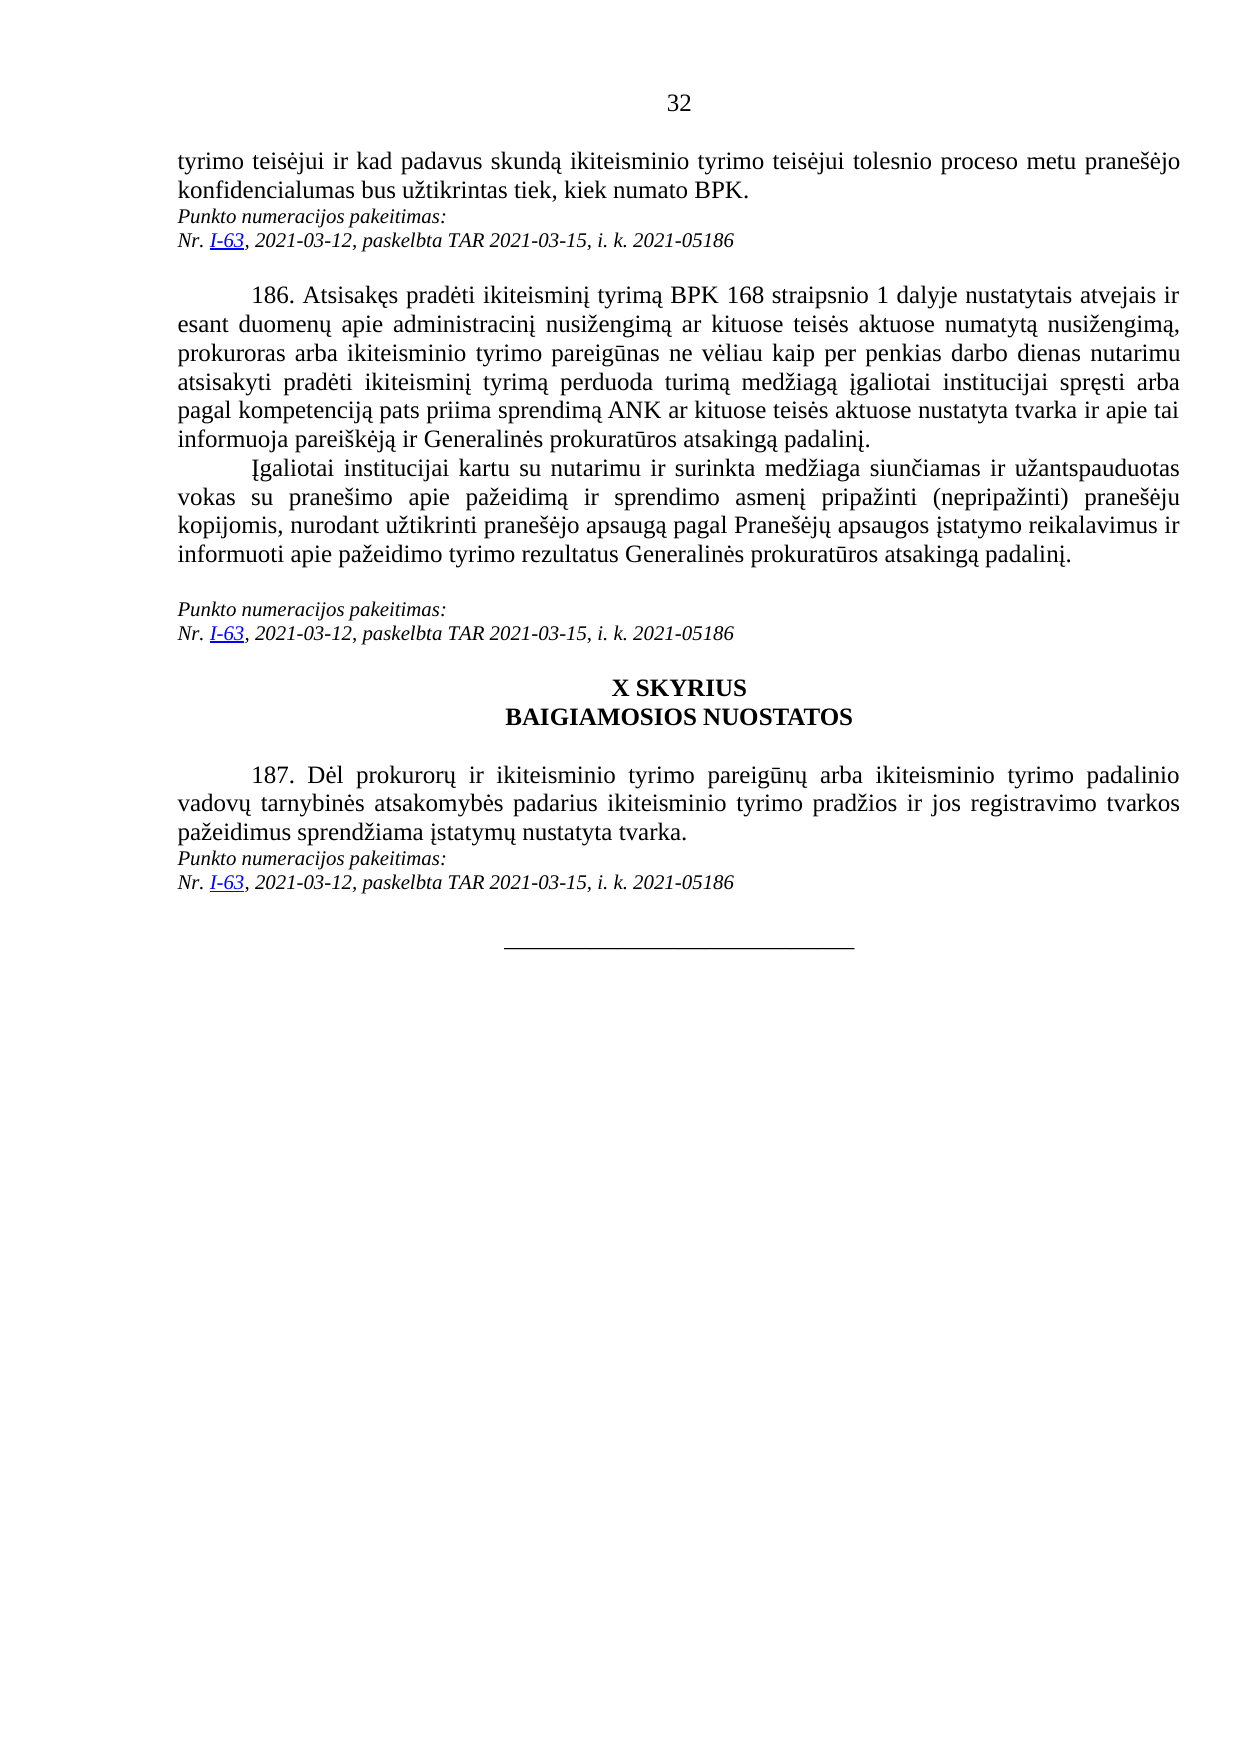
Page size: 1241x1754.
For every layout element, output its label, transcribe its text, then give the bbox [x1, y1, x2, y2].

text Nr. I-63, 2021-03-12, paskelbta TAR 2021-03-15, i. k. 2021-05186 [177, 228, 1181, 252]
text Punkto numeracijos pakeitimas: [177, 203, 1181, 228]
text tyrimo teisėjui ir kad padavus skundą ikiteisminio tyrimo teisėjui tolesnio proceso metu pranešėjo konfidencialumas bus užtikrintas tiek, kiek numato BPK. [177, 146, 1181, 203]
text Nr. I-63, 2021-03-12, paskelbta TAR 2021-03-15, i. k. 2021-05186 [177, 621, 1181, 645]
text 187. Dėl prokurorų ir ikiteisminio tyrimo pareigūnų arba ikiteisminio tyrimo padalinio vadovų tarnybinės atsakomybės padarius ikiteisminio tyrimo pradžios ir jos registravimo tvarkos pažeidimus sprendžiama įstatymų nustatyta tvarka. [177, 760, 1181, 846]
text Įgaliotai institucijai kartu su nutarimu ir surinkta medžiaga siunčiamas ir užantspauduotas vokas su pranešimo apie pažeidimą ir sprendimo asmenį pripažinti (nepripažinti) pranešėju kopijomis, nurodant užtikrinti pranešėjo apsaugą pagal Pranešėjų apsaugos įstatymo reikalavimus ir informuoti apie pažeidimo tyrimo rezultatus Generalinės prokuratūros atsakingą padalinį. [177, 453, 1181, 568]
text Nr. I-63, 2021-03-12, paskelbta TAR 2021-03-15, i. k. 2021-05186 [177, 870, 1181, 894]
text Punkto numeracijos pakeitimas: [177, 597, 1181, 621]
text ____________________________ [177, 923, 1181, 952]
text 186. Atsisakęs pradėti ikiteisminį tyrimą BPK 168 straipsnio 1 dalyje nustatytais atvejais ir esant duomenų apie administracinį nusižengimą ar kituose teisės aktuose numatytą nusižengimą, prokuroras arba ikiteisminio tyrimo pareigūnas ne vėliau kaip per penkias darbo dienas nutarimu atsisakyti pradėti ikiteisminį tyrimą perduoda turimą medžiagą įgaliotai institucijai spręsti arba pagal kompetenciją pats priima sprendimą ANK ar kituose teisės aktuose nustatyta tvarka ir apie tai informuoja pareiškėją ir Generalinės prokuratūros atsakingą padalinį. [177, 280, 1181, 453]
text Punkto numeracijos pakeitimas: [177, 846, 1181, 870]
text X SKYRIUS [177, 673, 1181, 702]
text BAIGIAMOSIOS NUOSTATOS [177, 702, 1181, 731]
